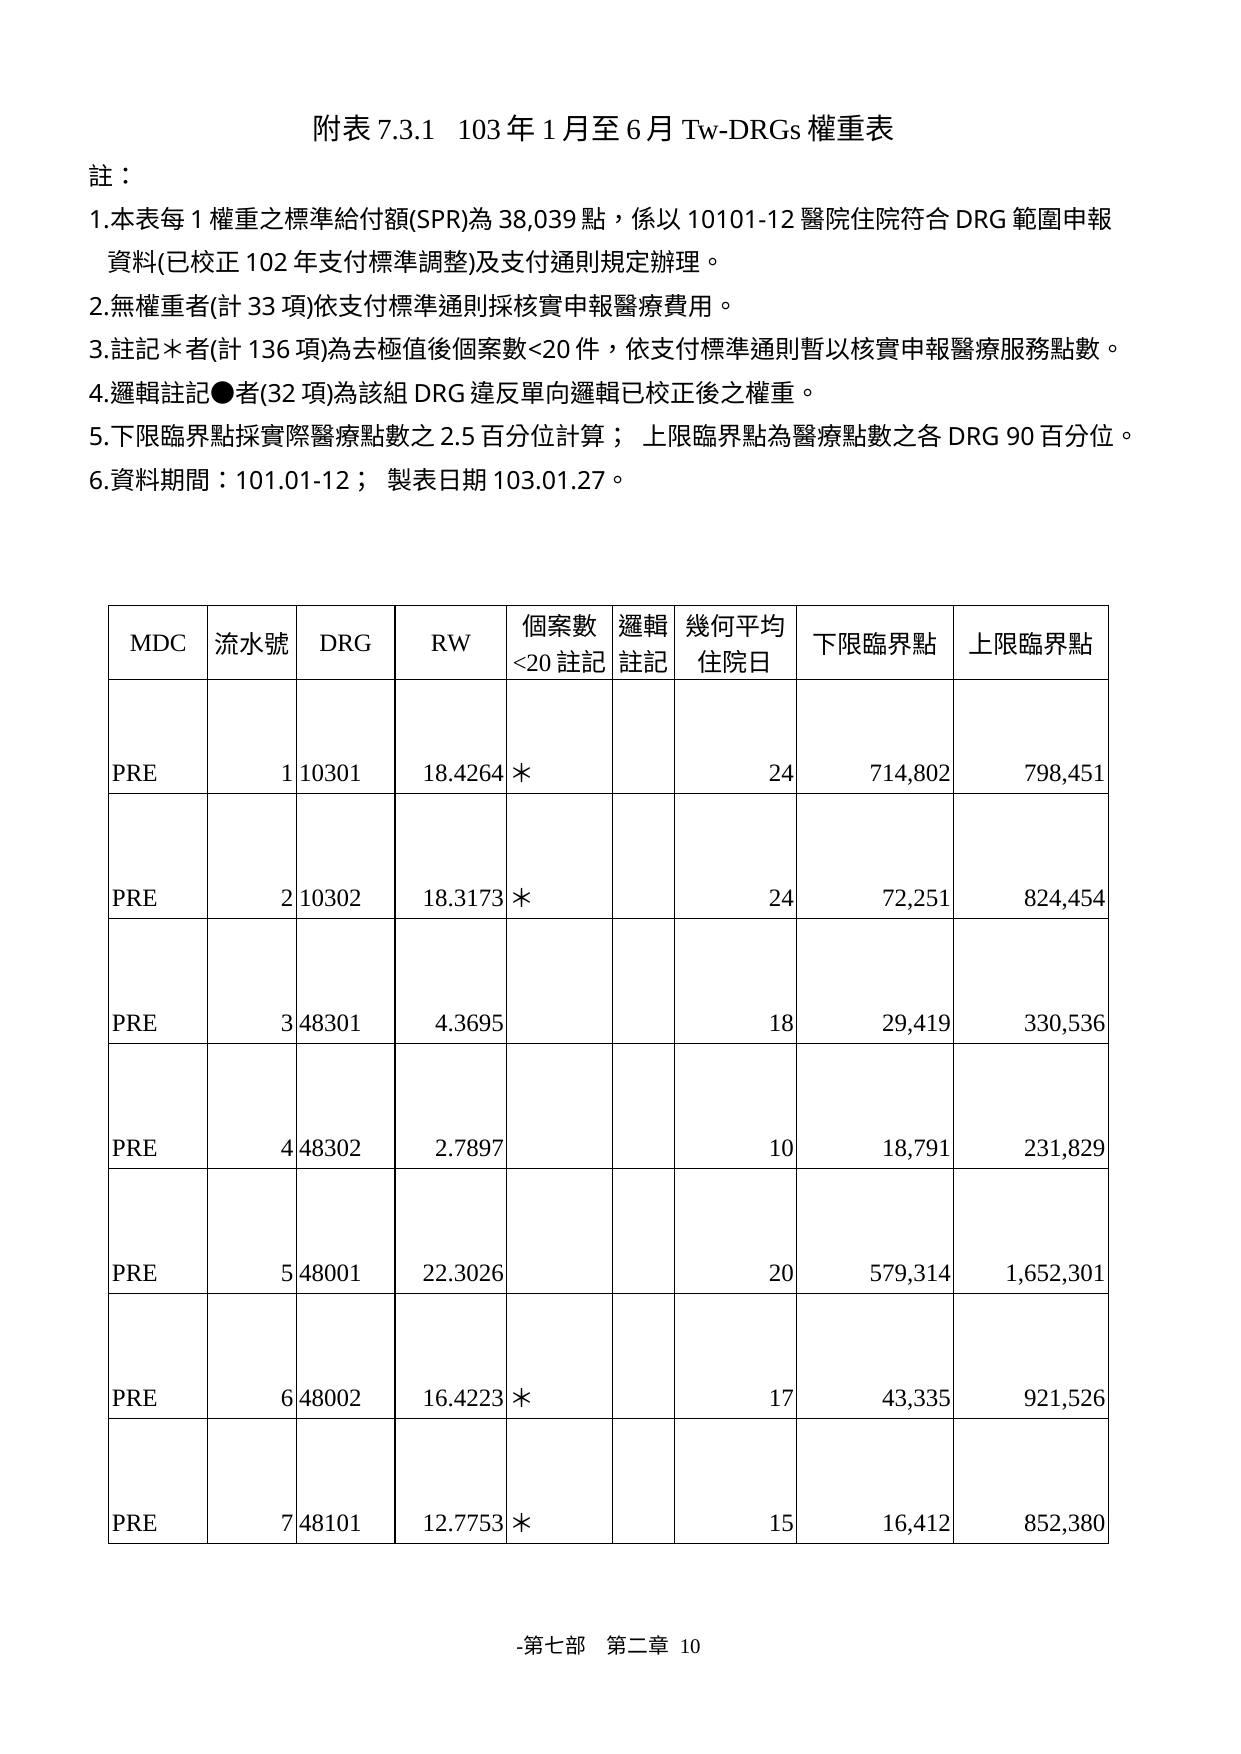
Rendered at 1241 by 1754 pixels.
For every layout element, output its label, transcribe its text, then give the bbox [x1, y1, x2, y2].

table_cell 48001 [297, 1169, 394, 1293]
table_cell 48302 [297, 1044, 394, 1168]
table_cell [507, 919, 612, 1043]
table_cell [507, 1044, 612, 1168]
table_cell 7 [208, 1419, 296, 1543]
table_cell 852,380 [954, 1419, 1108, 1543]
table_cell 824,454 [954, 794, 1108, 918]
table_cell 48301 [297, 919, 394, 1043]
table_cell [613, 1294, 674, 1418]
table_cell 798,451 [954, 680, 1108, 793]
table_cell 15 [675, 1419, 796, 1543]
table_cell 16,412 [797, 1419, 953, 1543]
table_cell ＊ [507, 680, 612, 793]
table_cell [613, 794, 674, 918]
table_cell 18 [675, 919, 796, 1043]
table_cell 3 [208, 919, 296, 1043]
table_cell 24 [675, 794, 796, 918]
table_cell ＊ [507, 1419, 612, 1543]
table_cell [613, 919, 674, 1043]
text 2.無權重者(計33項)依支付標準通則採核實申報醫療費用。 [89, 286, 1118, 323]
table_cell 10301 [297, 680, 394, 793]
table_cell 1,652,301 [954, 1169, 1108, 1293]
table_cell 18,791 [797, 1044, 953, 1168]
table_cell 6 [208, 1294, 296, 1418]
text 註： [89, 156, 1118, 192]
table_cell 48101 [297, 1419, 394, 1543]
table_cell 10302 [297, 794, 394, 918]
table_header RW [396, 606, 506, 679]
table_cell ＊ [507, 1294, 612, 1418]
text 4.邏輯註記●者(32項)為該組DRG違反單向邏輯已校正後之權重。 [89, 373, 1118, 409]
table_header 個案數<20註記 [507, 606, 612, 679]
table_cell 714,802 [797, 680, 953, 793]
table_cell PRE [109, 794, 207, 918]
table_header DRG [297, 606, 394, 679]
table_cell 24 [675, 680, 796, 793]
table_cell ＊ [507, 794, 612, 918]
table_cell 29,419 [797, 919, 953, 1043]
table_cell 4.3695 [396, 919, 506, 1043]
text 附表7.3.1 103年1月至6月Tw-DRGs權重表 [89, 105, 1118, 148]
text 1.本表每1權重之標準給付額(SPR)為38,039點，係以10101-12醫院住院符合DRG範圍申報資料(已校正102年支付標準調整)及支付通則規定辦理。 [89, 199, 1118, 279]
table_cell 330,536 [954, 919, 1108, 1043]
table_header MDC [109, 606, 207, 679]
text 3.註記＊者(計136項)為去極值後個案數<20件，依支付標準通則暫以核實申報醫療服務點數。 [89, 330, 1118, 366]
table_cell PRE [109, 1419, 207, 1543]
table_cell [613, 1419, 674, 1543]
table_cell PRE [109, 1044, 207, 1168]
table_cell PRE [109, 1294, 207, 1418]
table_cell 2 [208, 794, 296, 918]
table_cell 231,829 [954, 1044, 1108, 1168]
table_cell 16.4223 [396, 1294, 506, 1418]
table_header 邏輯註記 [613, 606, 674, 679]
text 5.下限臨界點採實際醫療點數之2.5百分位計算； 上限臨界點為醫療點數之各DRG 90百分位。 [89, 417, 1118, 453]
table_cell 5 [208, 1169, 296, 1293]
text 6.資料期間：101.01-12； 製表日期103.01.27。 [89, 460, 1118, 496]
table_cell [613, 1044, 674, 1168]
table_cell 1 [208, 680, 296, 793]
table_cell PRE [109, 680, 207, 793]
table_header 上限臨界點 [954, 606, 1108, 679]
table_cell 12.7753 [396, 1419, 506, 1543]
table_cell 579,314 [797, 1169, 953, 1293]
table_cell 22.3026 [396, 1169, 506, 1293]
table_header 幾何平均住院日 [675, 606, 796, 679]
table_cell [613, 1169, 674, 1293]
table_cell PRE [109, 1169, 207, 1293]
table_cell PRE [109, 919, 207, 1043]
table_cell 2.7897 [396, 1044, 506, 1168]
table_cell 20 [675, 1169, 796, 1293]
table_cell [507, 1169, 612, 1293]
table_cell 48002 [297, 1294, 394, 1418]
table_cell [613, 680, 674, 793]
table_header 流水號 [208, 606, 296, 679]
table_cell 17 [675, 1294, 796, 1418]
table_cell 18.3173 [396, 794, 506, 918]
table_header 下限臨界點 [797, 606, 953, 679]
table_cell 18.4264 [396, 680, 506, 793]
table_cell 43,335 [797, 1294, 953, 1418]
table_cell 10 [675, 1044, 796, 1168]
table_cell 921,526 [954, 1294, 1108, 1418]
table_cell 4 [208, 1044, 296, 1168]
table_cell 72,251 [797, 794, 953, 918]
